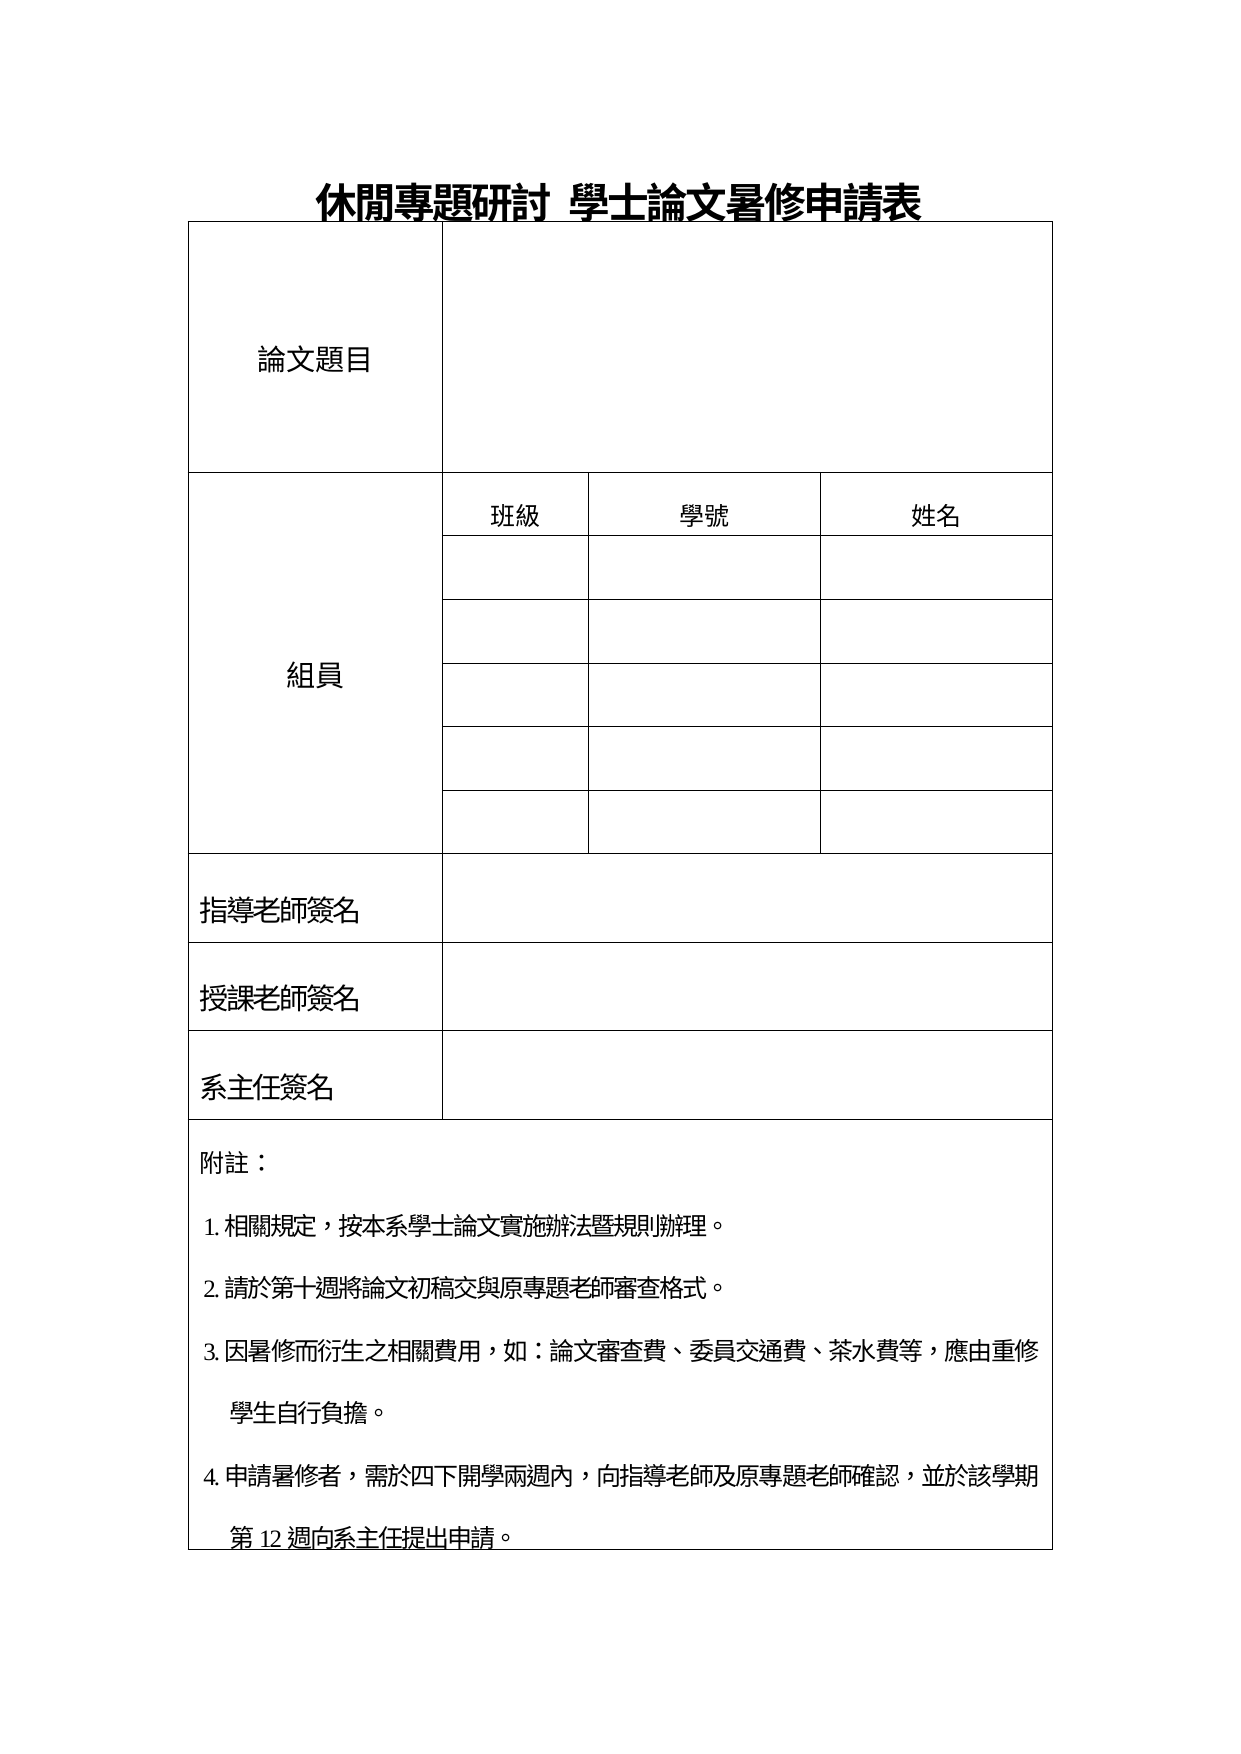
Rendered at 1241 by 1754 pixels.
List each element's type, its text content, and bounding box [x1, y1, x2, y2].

table_header [443, 222, 1052, 472]
table_cell [443, 664, 588, 726]
table_cell [589, 664, 820, 726]
table_cell 學號 [589, 473, 820, 535]
table_cell [443, 727, 588, 789]
table_cell [821, 664, 1052, 726]
table_cell [589, 791, 820, 853]
table_header 論文題目 [189, 222, 442, 472]
table_cell 姓名 [821, 473, 1052, 535]
table_cell [589, 727, 820, 789]
table_cell [589, 600, 820, 662]
table_cell [821, 600, 1052, 662]
table_cell [821, 536, 1052, 599]
text 休閒專題研討 學士論文暑修申請表 [187, 158, 1053, 221]
table_cell [443, 791, 588, 853]
table_cell [443, 536, 588, 599]
table_cell 班級 [443, 473, 588, 535]
table_cell 授課老師簽名 [189, 943, 442, 1030]
table_cell [443, 854, 1052, 942]
table_cell [443, 943, 1052, 1030]
table_cell [589, 536, 820, 599]
table_cell [821, 791, 1052, 853]
table_cell 附註： 1. 相關規定，按本系學士論文實施辦法暨規則辦理。 2. 請於第十週將論文初稿交與原專題老師審查格式。 3. 因暑修而衍生之相關費用，如：論文審查費、委員交通費、茶水費等，應由重修學生自行負擔。 4. 申請暑修者，需於四下開學兩週內，向指導老師及原專題老師確認，並於該學期第12週向系主任提出申請。 5. 暑修申請時，需檢附指導老師、原專題老師簽名核可之論文初稿，方可申請。 [189, 1120, 1052, 1548]
table_cell 組員 [189, 473, 442, 853]
table_cell 系主任簽名 [189, 1031, 442, 1119]
table_cell [443, 1031, 1052, 1119]
table_cell [443, 600, 588, 662]
table_cell 指導老師簽名 [189, 854, 442, 942]
table_cell [821, 727, 1052, 789]
